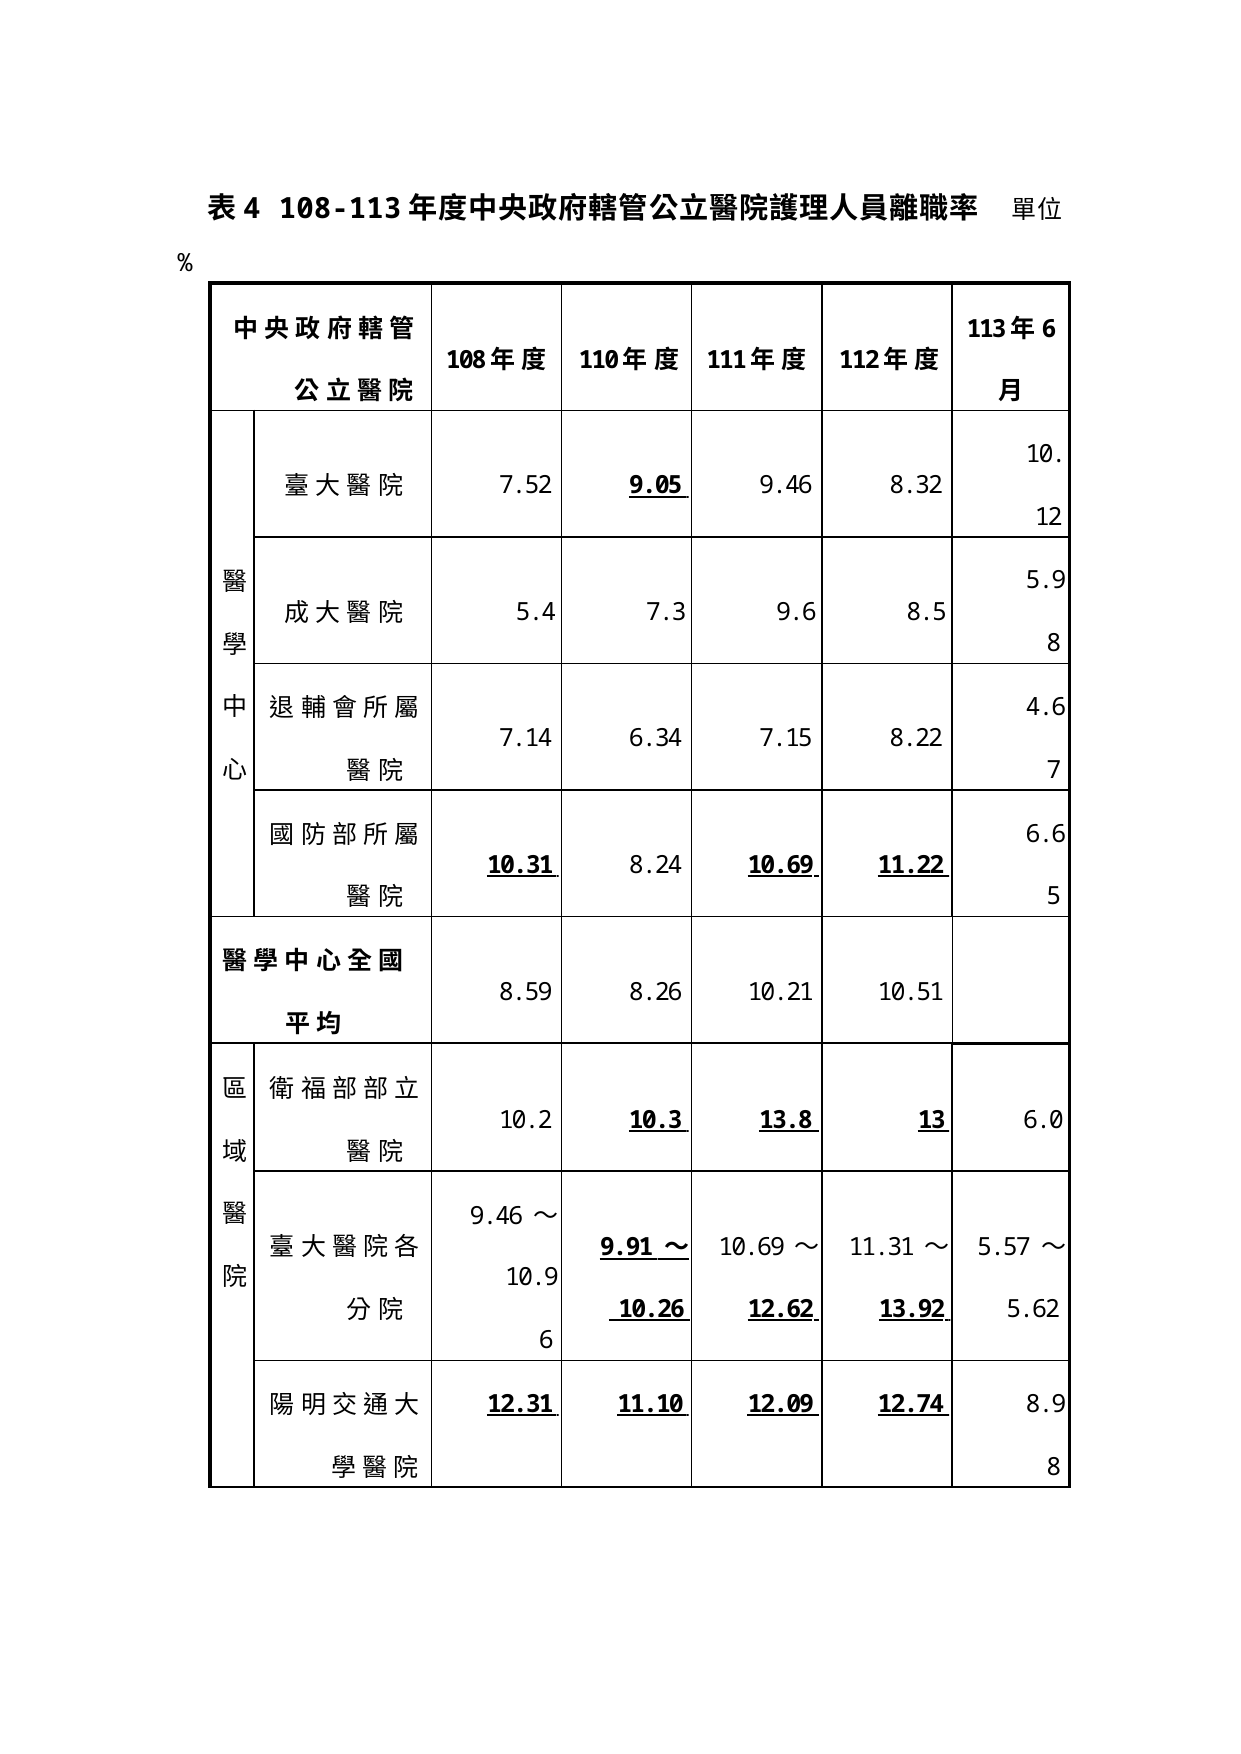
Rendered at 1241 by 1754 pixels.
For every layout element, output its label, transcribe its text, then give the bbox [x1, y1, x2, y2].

table_cell 7.15 [692, 664, 821, 789]
table_cell 國防部所屬醫院 [255, 791, 431, 916]
table_cell 成大醫院 [255, 538, 431, 663]
table_cell 退輔會所屬醫院 [255, 664, 431, 789]
table_cell 陽明交通大學醫院 [255, 1361, 431, 1486]
table_cell 5.57〜5.62 [953, 1172, 1068, 1359]
table_cell 7.52 [432, 411, 561, 536]
table_cell 11.31〜13.92 [823, 1172, 951, 1359]
table_cell 8.5 [823, 538, 951, 663]
table_cell [953, 917, 1068, 1042]
table_cell 10.12 [953, 411, 1068, 536]
table_cell 臺大醫院 [255, 411, 431, 536]
table_header 110年度 [562, 285, 691, 409]
table_cell 10.69 [692, 791, 821, 916]
table_cell 5.98 [953, 538, 1068, 663]
table_cell 9.6 [692, 538, 821, 663]
table_cell 7.3 [562, 538, 691, 663]
table_cell 10.21 [692, 917, 821, 1042]
table_cell 醫學中心 [212, 411, 253, 916]
table_cell 6.0 [953, 1045, 1068, 1170]
table_cell 9.05 [562, 411, 691, 536]
table_cell 10.51 [823, 917, 952, 1042]
table_cell 9.91〜10.26 [562, 1172, 691, 1359]
table_cell 10.3 [562, 1044, 691, 1170]
table_header 111年度 [692, 285, 821, 409]
table_cell 10.69〜12.62 [692, 1172, 821, 1359]
table_cell 8.26 [562, 917, 691, 1042]
table_cell 12.31 [432, 1361, 561, 1486]
table_cell 醫學中心全國平均 [212, 917, 431, 1042]
text 表4 108-113年度中央政府轄管公立醫院護理人員離職率 單位：% [177, 177, 1063, 281]
table_cell 8.32 [823, 411, 951, 536]
table_cell 區域醫院 [212, 1044, 253, 1486]
table_cell 6.34 [562, 664, 691, 789]
table_cell 7.14 [432, 664, 561, 789]
table_cell 11.22 [823, 791, 951, 916]
table_cell 10.31 [432, 791, 561, 916]
table_cell 12.09 [692, 1361, 821, 1486]
table_cell 8.59 [432, 917, 561, 1042]
table_header 113年6月 [953, 285, 1068, 409]
table_header 中央政府轄管公立醫院 [212, 285, 431, 409]
table_cell 8.22 [823, 664, 951, 789]
table_cell 臺大醫院各分院 [255, 1172, 431, 1359]
table_cell 5.4 [432, 538, 561, 663]
table_cell 10.2 [432, 1044, 561, 1170]
table_cell 8.98 [953, 1361, 1068, 1486]
table_header 112年度 [823, 285, 951, 409]
table_cell 13 [823, 1044, 951, 1170]
table_cell 12.74 [823, 1361, 951, 1486]
table_cell 4.67 [953, 664, 1068, 789]
table_cell 11.10 [562, 1361, 691, 1486]
table_cell 9.46 [692, 411, 821, 536]
table_header 108年度 [432, 285, 561, 409]
table_cell 13.8 [692, 1044, 821, 1170]
table_cell 6.65 [953, 791, 1068, 916]
table_cell 衛福部部立醫院 [255, 1044, 431, 1170]
table_cell 8.24 [562, 791, 691, 916]
table_cell 9.46〜10.96 [432, 1172, 561, 1359]
